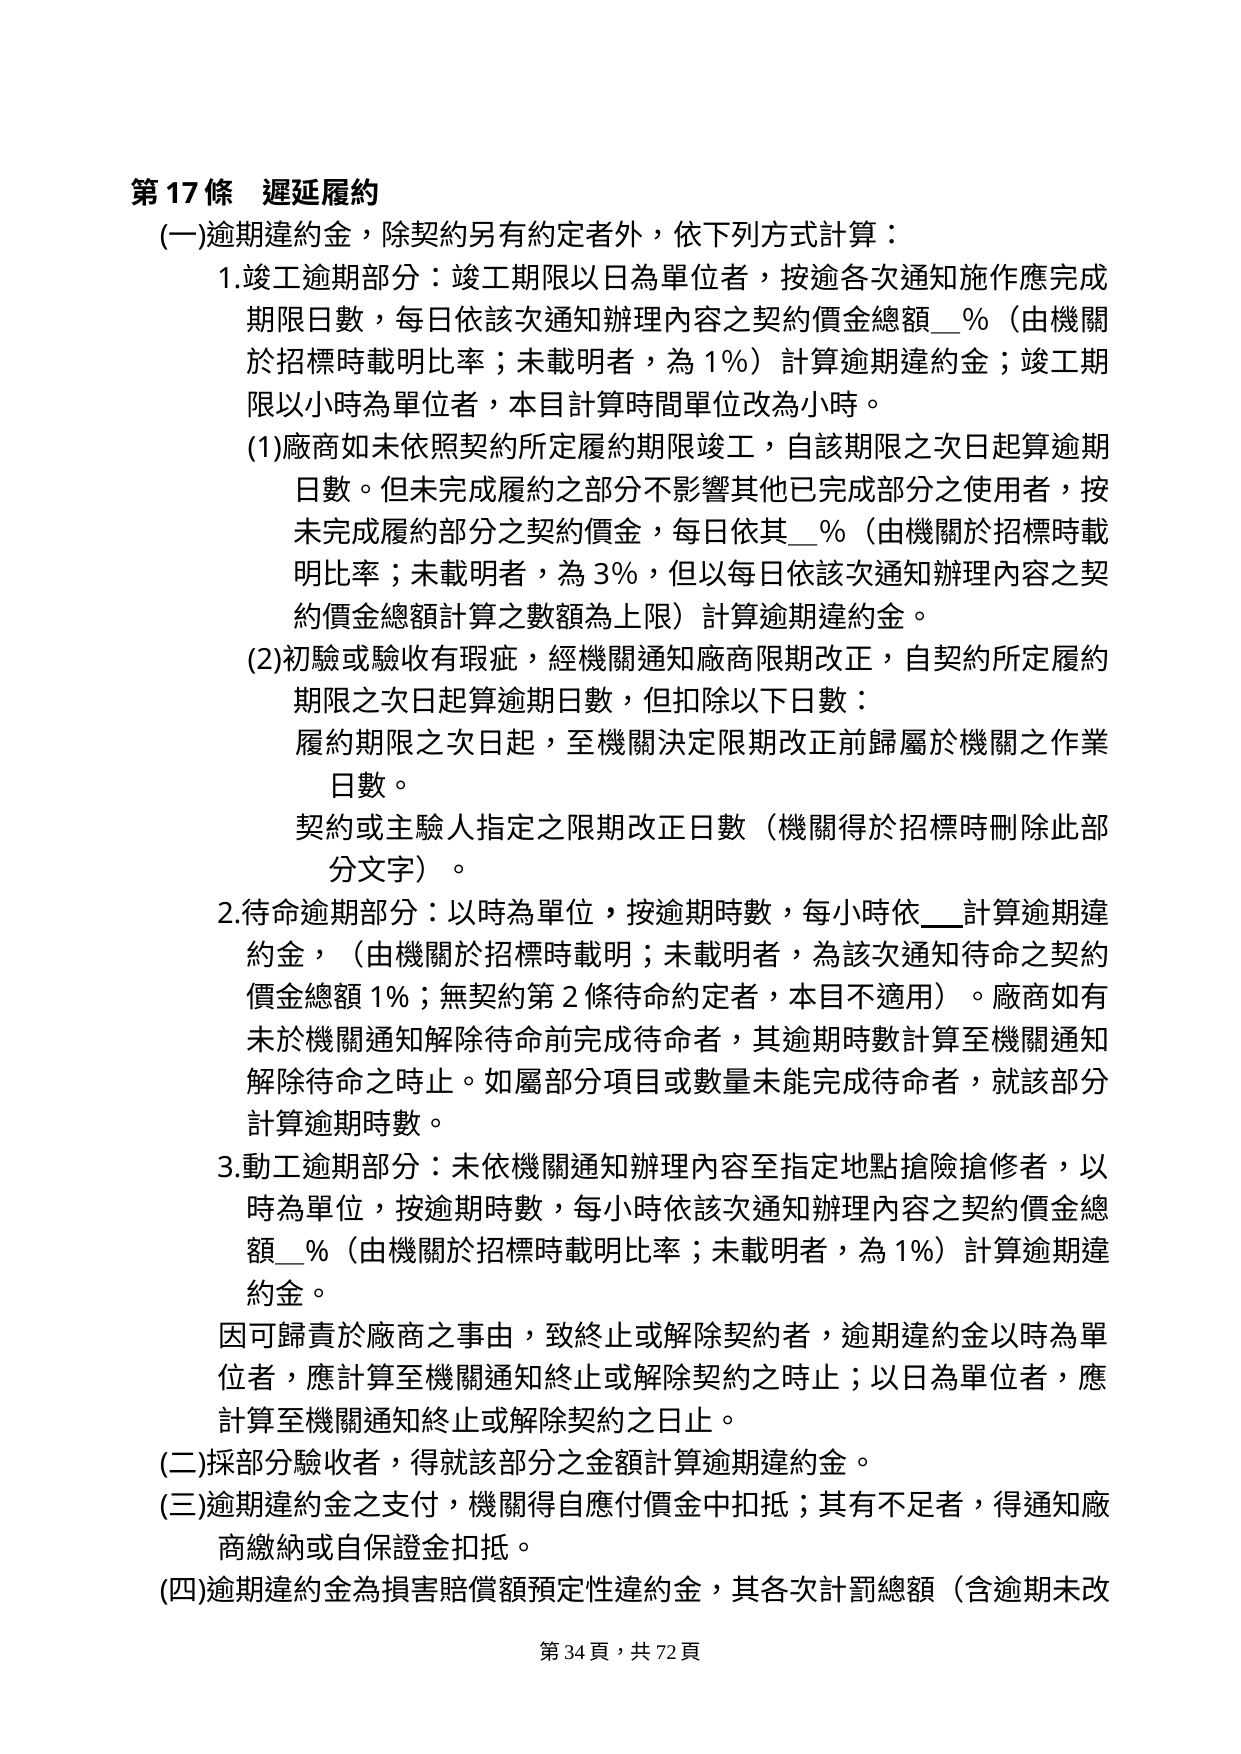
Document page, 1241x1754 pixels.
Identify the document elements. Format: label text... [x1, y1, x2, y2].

text (1)廠商如未依照契約所定履約期限竣工，自該期限之次日起算逾期日數。但未完成履約之部分不影響其他已完成部分之使用者，按未完成履約部分之契約價金，每日依其＿％（由機關於招標時載明比率；未載明者，為3％，但以每日依該次通知辦理內容之契約價金總額計算之數額為上限）計算逾期違約金。 [247, 424, 1110, 635]
text (三)逾期違約金之支付，機關得自應付價金中扣抵；其有不足者，得通知廠商繳納或自保證金扣抵。 [159, 1482, 1110, 1567]
text (四)逾期違約金為損害賠償額預定性違約金，其各次計罰總額（含逾期未改 [159, 1567, 1110, 1609]
text 契約或主驗人指定之限期改正日數（機關得於招標時刪除此部分文字）。 [295, 805, 1110, 889]
text 2.待命逾期部分：以時為單位，按逾期時數，每小時依 計算逾期違約金，（由機關於招標時載明；未載明者，為該次通知待命之契約價金總額1%；無契約第2條待命約定者，本目不適用）。廠商如有未於機關通知解除待命前完成待命者，其逾期時數計算至機關通知解除待命之時止。如屬部分項目或數量未能完成待命者，就該部分計算逾期時數。 [217, 889, 1110, 1143]
text 3.動工逾期部分：未依機關通知辦理內容至指定地點搶險搶修者，以時為單位，按逾期時數，每小時依該次通知辦理內容之契約價金總額＿%（由機關於招標時載明比率；未載明者，為1%）計算逾期違約金。 [217, 1143, 1110, 1313]
text (2)初驗或驗收有瑕疵，經機關通知廠商限期改正，自契約所定履約期限之次日起算逾期日數，但扣除以下日數： [247, 635, 1110, 720]
text 履約期限之次日起，至機關決定限期改正前歸屬於機關之作業日數。 [295, 720, 1110, 805]
text (二)採部分驗收者，得就該部分之金額計算逾期違約金。 [159, 1439, 1110, 1482]
text 因可歸責於廠商之事由，致終止或解除契約者，逾期違約金以時為單位者，應計算至機關通知終止或解除契約之時止；以日為單位者，應計算至機關通知終止或解除契約之日止。 [217, 1313, 1110, 1439]
text 1.竣工逾期部分：竣工期限以日為單位者，按逾各次通知施作應完成期限日數，每日依該次通知辦理內容之契約價金總額＿％（由機關於招標時載明比率；未載明者，為1％）計算逾期違約金；竣工期限以小時為單位者，本目計算時間單位改為小時。 [217, 254, 1110, 424]
text 第17條 遲延履約 [130, 169, 1110, 212]
text (一)逾期違約金，除契約另有約定者外，依下列方式計算： [159, 212, 1110, 254]
